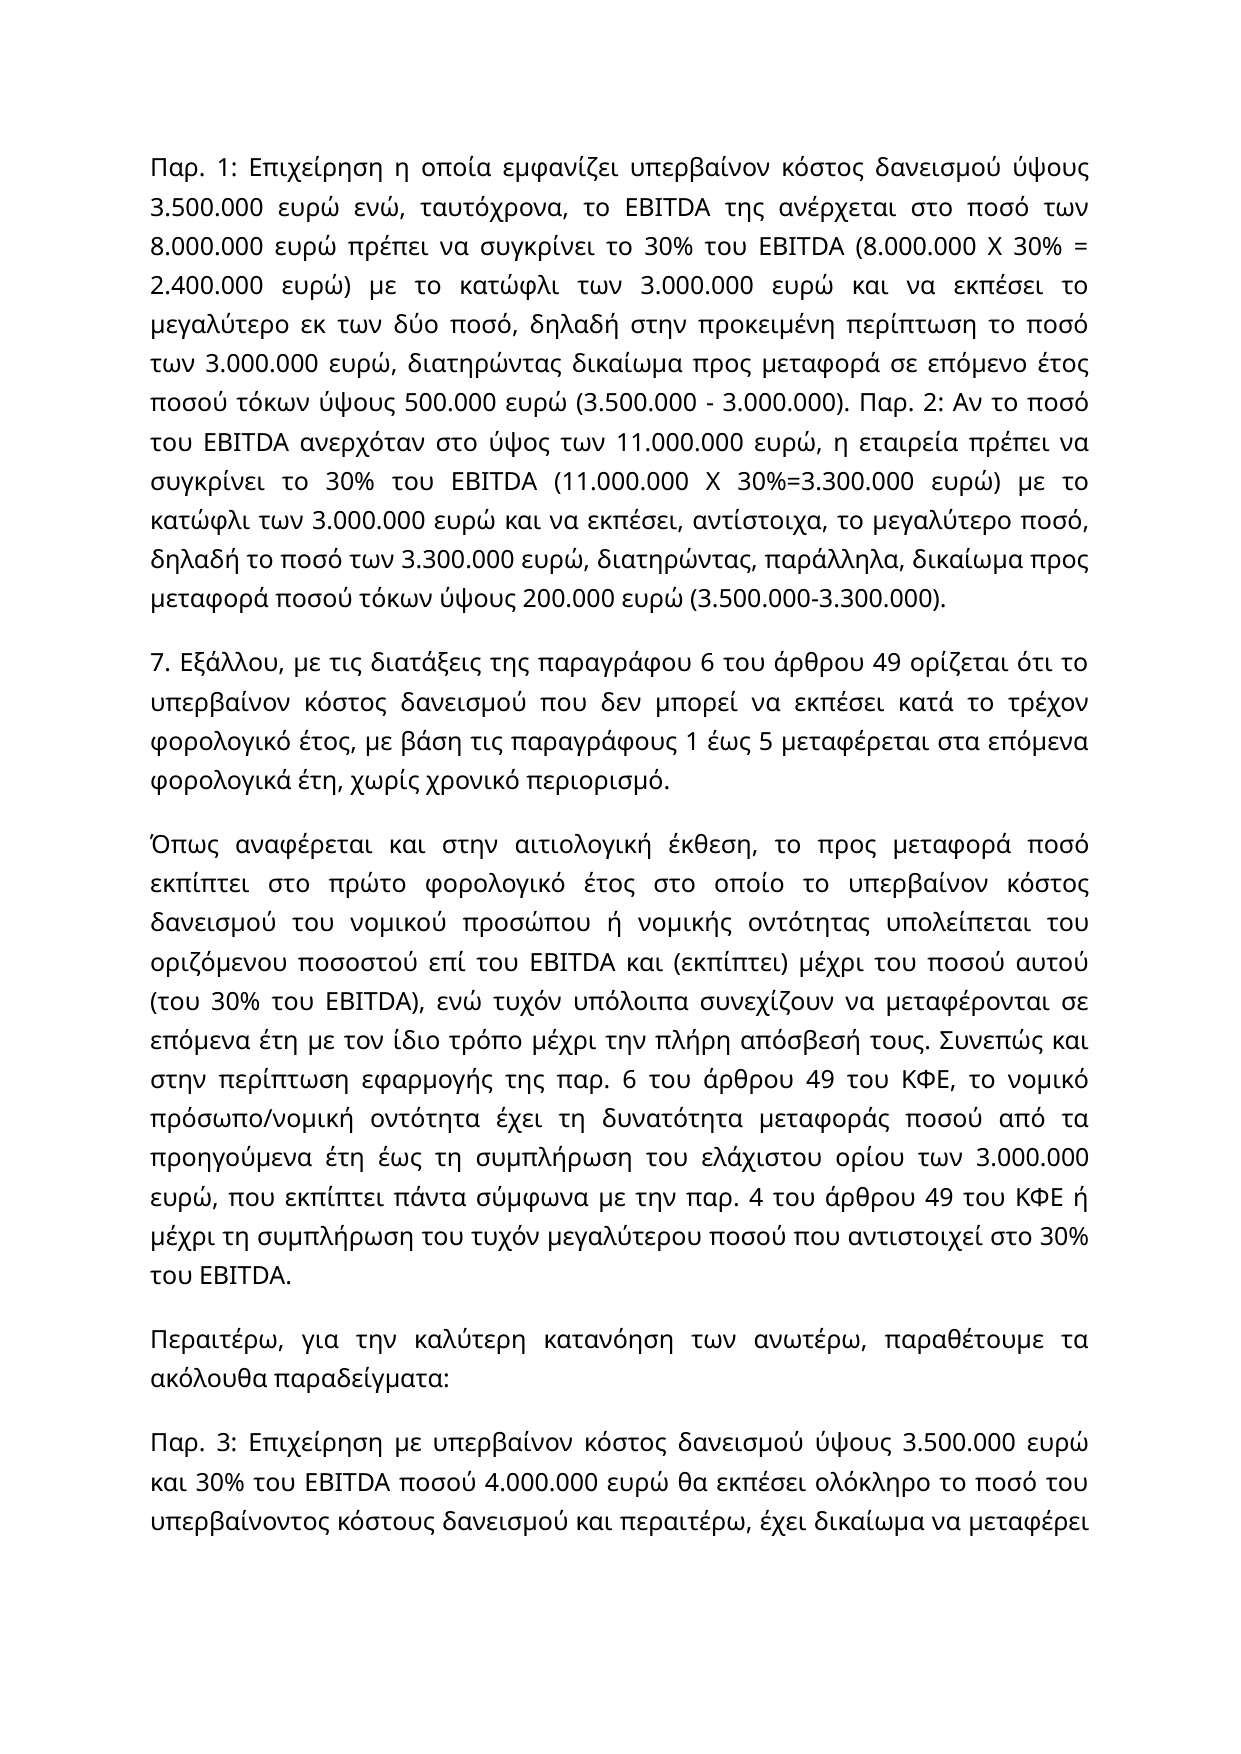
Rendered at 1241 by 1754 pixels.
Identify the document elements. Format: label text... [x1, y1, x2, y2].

text Παρ. 1: Επιχείρηση η οποία εμφανίζει υπερβαίνον κόστος δανεισμού ύψους 3.500.000 ευρώ ενώ, ταυτόχρονα, το EBITDA της ανέρχεται στο ποσό των 8.000.000 ευρώ πρέπει να συγκρίνει το 30% του EBITDA (8.000.000 Χ 30% = 2.400.000 ευρώ) με το κατώφλι των 3.000.000 ευρώ και να εκπέσει το μεγαλύτερο εκ των δύο ποσό, δηλαδή στην προκειμένη περίπτωση το ποσό των 3.000.000 ευρώ, διατηρώντας δικαίωμα προς μεταφορά σε επόμενο έτος ποσού τόκων ύψους 500.000 ευρώ (3.500.000 - 3.000.000). Παρ. 2: Αν το ποσό του EBITDA ανερχόταν στο ύψος των 11.000.000 ευρώ, η εταιρεία πρέπει να συγκρίνει το 30% του EBITDA (11.000.000 Χ 30%=3.300.000 ευρώ) με το κατώφλι των 3.000.000 ευρώ και να εκπέσει, αντίστοιχα, το μεγαλύτερο ποσό, δηλαδή το ποσό των 3.300.000 ευρώ, διατηρώντας, παράλληλα, δικαίωμα προς μεταφορά ποσού τόκων ύψους 200.000 ευρώ (3.500.000-3.300.000). [150, 150, 1090, 615]
text 7. Εξάλλου, με τις διατάξεις της παραγράφου 6 του άρθρου 49 ορίζεται ότι το υπερβαίνον κόστος δανεισμού που δεν μπορεί να εκπέσει κατά το τρέχον φορολογικό έτος, με βάση τις παραγράφους 1 έως 5 μεταφέρεται στα επόμενα φορολογικά έτη, χωρίς χρονικό περιορισμό. [150, 645, 1090, 797]
text Περαιτέρω, για την καλύτερη κατανόηση των ανωτέρω, παραθέτουμε τα ακόλουθα παραδείγματα: [150, 1322, 1090, 1395]
text Όπως αναφέρεται και στην αιτιολογική έκθεση, το προς μεταφορά ποσό εκπίπτει στο πρώτο φορολογικό έτος στο οποίο το υπερβαίνον κόστος δανεισμού του νομικού προσώπου ή νομικής οντότητας υπολείπεται του οριζόμενου ποσοστού επί του EBITDA και (εκπίπτει) μέχρι του ποσού αυτού (του 30% του EBITDA), ενώ τυχόν υπόλοιπα συνεχίζουν να μεταφέρονται σε επόμενα έτη με τον ίδιο τρόπο μέχρι την πλήρη απόσβεσή τους. Συνεπώς και στην περίπτωση εφαρμογής της παρ. 6 του άρθρου 49 του ΚΦΕ, το νομικό πρόσωπο/νομική οντότητα έχει τη δυνατότητα μεταφοράς ποσού από τα προηγούμενα έτη έως τη συμπλήρωση του ελάχιστου ορίου των 3.000.000 ευρώ, που εκπίπτει πάντα σύμφωνα με την παρ. 4 του άρθρου 49 του ΚΦΕ ή μέχρι τη συμπλήρωση του τυχόν μεγαλύτερου ποσού που αντιστοιχεί στο 30% του EBITDA. [150, 827, 1090, 1292]
text Παρ. 3: Επιχείρηση με υπερβαίνον κόστος δανεισμού ύψους 3.500.000 ευρώ και 30% του EBITDA ποσού 4.000.000 ευρώ θα εκπέσει ολόκληρο το ποσό του υπερβαίνοντος κόστους δανεισμού και περαιτέρω, έχει δικαίωμα να μεταφέρει [150, 1425, 1090, 1537]
